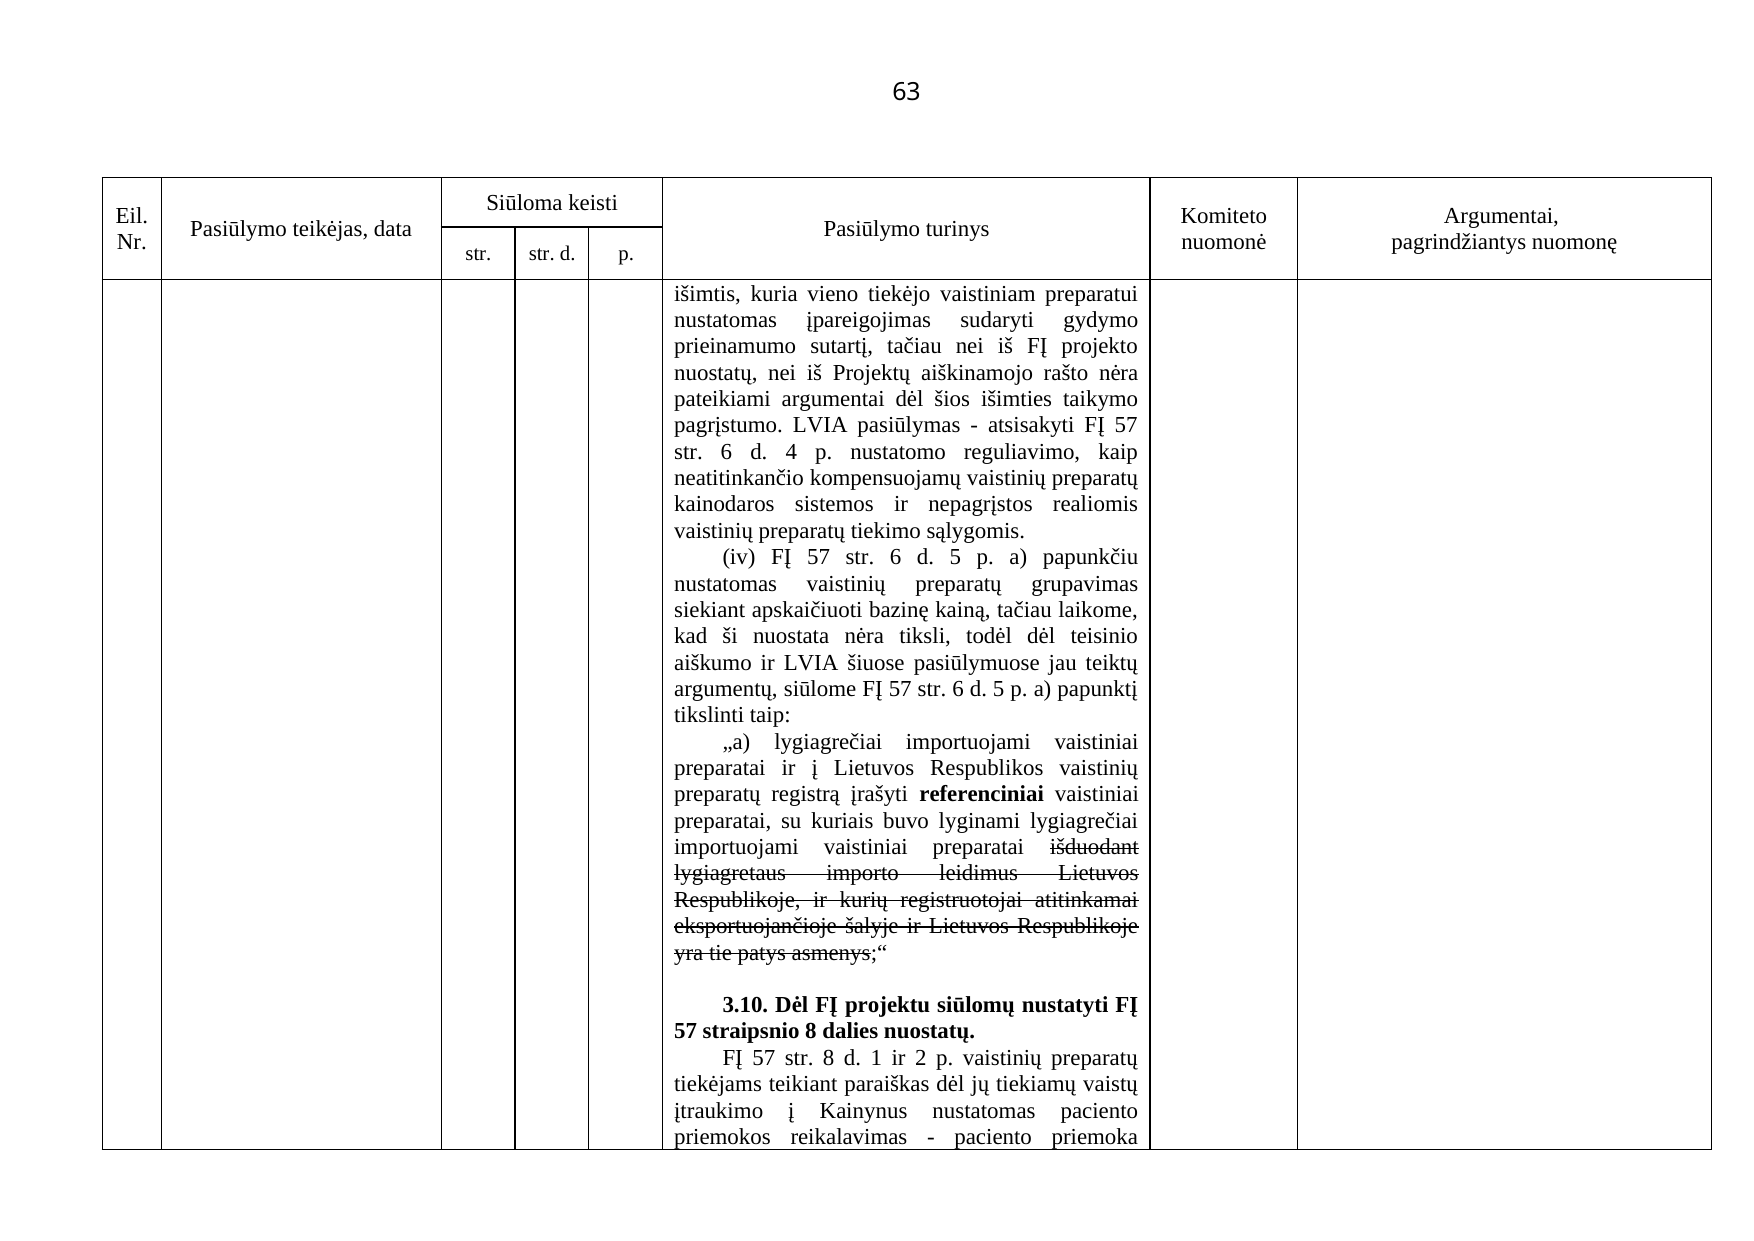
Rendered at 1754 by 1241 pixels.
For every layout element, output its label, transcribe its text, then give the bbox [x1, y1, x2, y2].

table_cell str. [442, 228, 514, 279]
table_cell str. d. [516, 228, 588, 279]
table_header Pasiūlymo teikėjas, data [162, 178, 441, 279]
table_cell [442, 280, 514, 1149]
table_cell [516, 280, 588, 1149]
table_cell išimtis, kuria vieno tiekėjo vaistiniam preparatui nustatomas įpareigojimas sudaryti gydymo prieinamumo sutartį, tačiau nei iš FĮ projekto nuostatų, nei iš Projektų aiškinamojo rašto nėra pateikiami argumentai dėl šios išimties taikymo pagrįstumo. LVIA pasiūlymas - atsisakyti FĮ 57 str. 6 d. 4 p. nustatomo reguliavimo, kaip neatitinkančio kompensuojamų vaistinių preparatų kainodaros sistemos ir nepagrįstos realiomis vaistinių preparatų tiekimo sąlygomis. (iv) FĮ 57 str. 6 d. 5 p. a) papunkčiu nustatomas vaistinių preparatų grupavimas siekiant apskaičiuoti bazinę kainą, tačiau laikome, kad ši nuostata nėra tiksli, todėl dėl teisinio aiškumo ir LVIA šiuose pasiūlymuose jau teiktų argumentų, siūlome FĮ 57 str. 6 d. 5 p. a) papunktį tikslinti taip: „a) lygiagrečiai importuojami vaistiniai preparatai ir į Lietuvos Respublikos vaistinių preparatų registrą įrašyti referenciniai vaistiniai preparatai, su kuriais buvo lyginami lygiagrečiai importuojami vaistiniai preparatai išduodant lygiagretaus importo leidimus Lietuvos Respublikoje, ir kurių registruotojai atitinkamai eksportuojančioje šalyje ir Lietuvos Respublikoje yra tie patys asmenys;“ 3.10. Dėl FĮ projektu siūlomų nustatyti FĮ 57 straipsnio 8 dalies nuostatų. FĮ 57 str. 8 d. 1 ir 2 p. vaistinių preparatų tiekėjams teikiant paraiškas dėl jų tiekiamų vaistų įtraukimo į Kainynus nustatomas paciento priemokos reikalavimas - paciento priemoka [663, 280, 1149, 1149]
table_cell p. [589, 228, 662, 279]
table_cell [1298, 280, 1711, 1149]
table_header Pasiūlymo turinys [663, 178, 1149, 279]
table_cell [1151, 280, 1297, 1149]
table_header Argumentai, pagrindžiantys nuomonę [1298, 178, 1711, 279]
table_cell [589, 280, 662, 1149]
table_header Siūloma keisti [442, 178, 662, 226]
table_cell [103, 280, 161, 1149]
table_header Eil. Nr. [103, 178, 161, 279]
table_header Komiteto nuomonė [1151, 178, 1297, 279]
table_cell [162, 280, 441, 1149]
